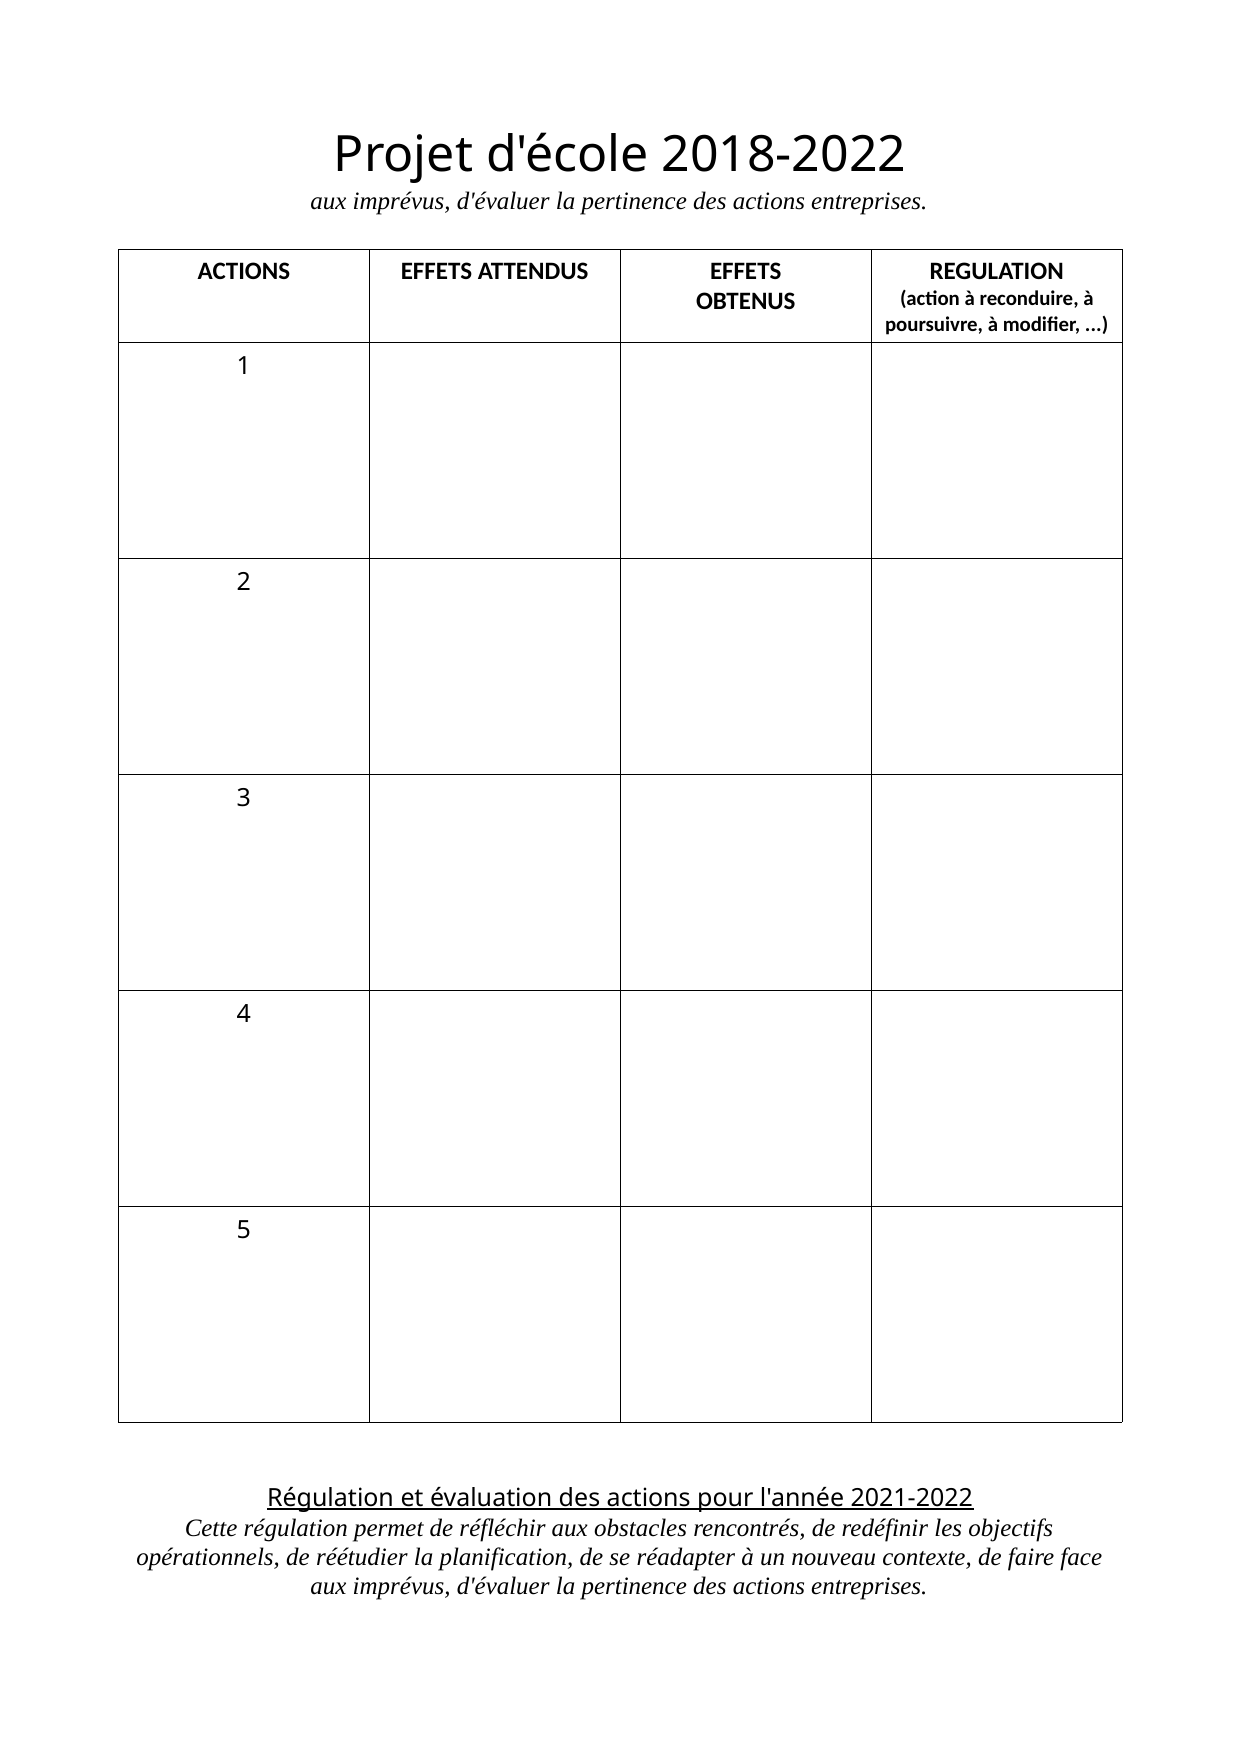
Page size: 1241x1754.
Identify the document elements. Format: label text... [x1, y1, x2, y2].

table_header ACTIONS [119, 250, 369, 342]
table_cell [872, 991, 1122, 1206]
table_cell [621, 775, 871, 990]
table_cell [872, 775, 1122, 990]
table_cell [370, 991, 620, 1206]
table_cell 4 [119, 991, 369, 1206]
table_cell [370, 343, 620, 558]
table_cell [872, 343, 1122, 558]
table_cell [872, 1207, 1122, 1422]
table_cell [621, 991, 871, 1206]
table_cell 2 [119, 559, 369, 774]
table_header EFFETS OBTENUS [621, 250, 871, 342]
table_cell [621, 1207, 871, 1422]
table_cell 3 [119, 775, 369, 990]
table_header EFFETS ATTENDUS [370, 250, 620, 342]
table_cell 5 [119, 1207, 369, 1422]
table_cell [370, 775, 620, 990]
text Cette régulation permet de réfléchir aux obstacles rencontrés, de redéfinir les objectifs opérationnels, de réétudier la planification, de se réadapter à un nouveau contexte, de faire face aux imprévus, d'évaluer la pertinence des actions entreprises. [118, 1513, 1122, 1599]
table_cell [872, 559, 1122, 774]
text Régulation et évaluation des actions pour l'année 2021-2022 [118, 1479, 1122, 1513]
table_cell [621, 559, 871, 774]
text aux imprévus, d'évaluer la pertinence des actions entreprises. [118, 186, 1122, 215]
table_header REGULATION (action à reconduire, à poursuivre, à modifier, ...) [872, 250, 1122, 342]
table_cell [370, 1207, 620, 1422]
table_cell [370, 559, 620, 774]
table_cell [621, 343, 871, 558]
table_cell 1 [119, 343, 369, 558]
